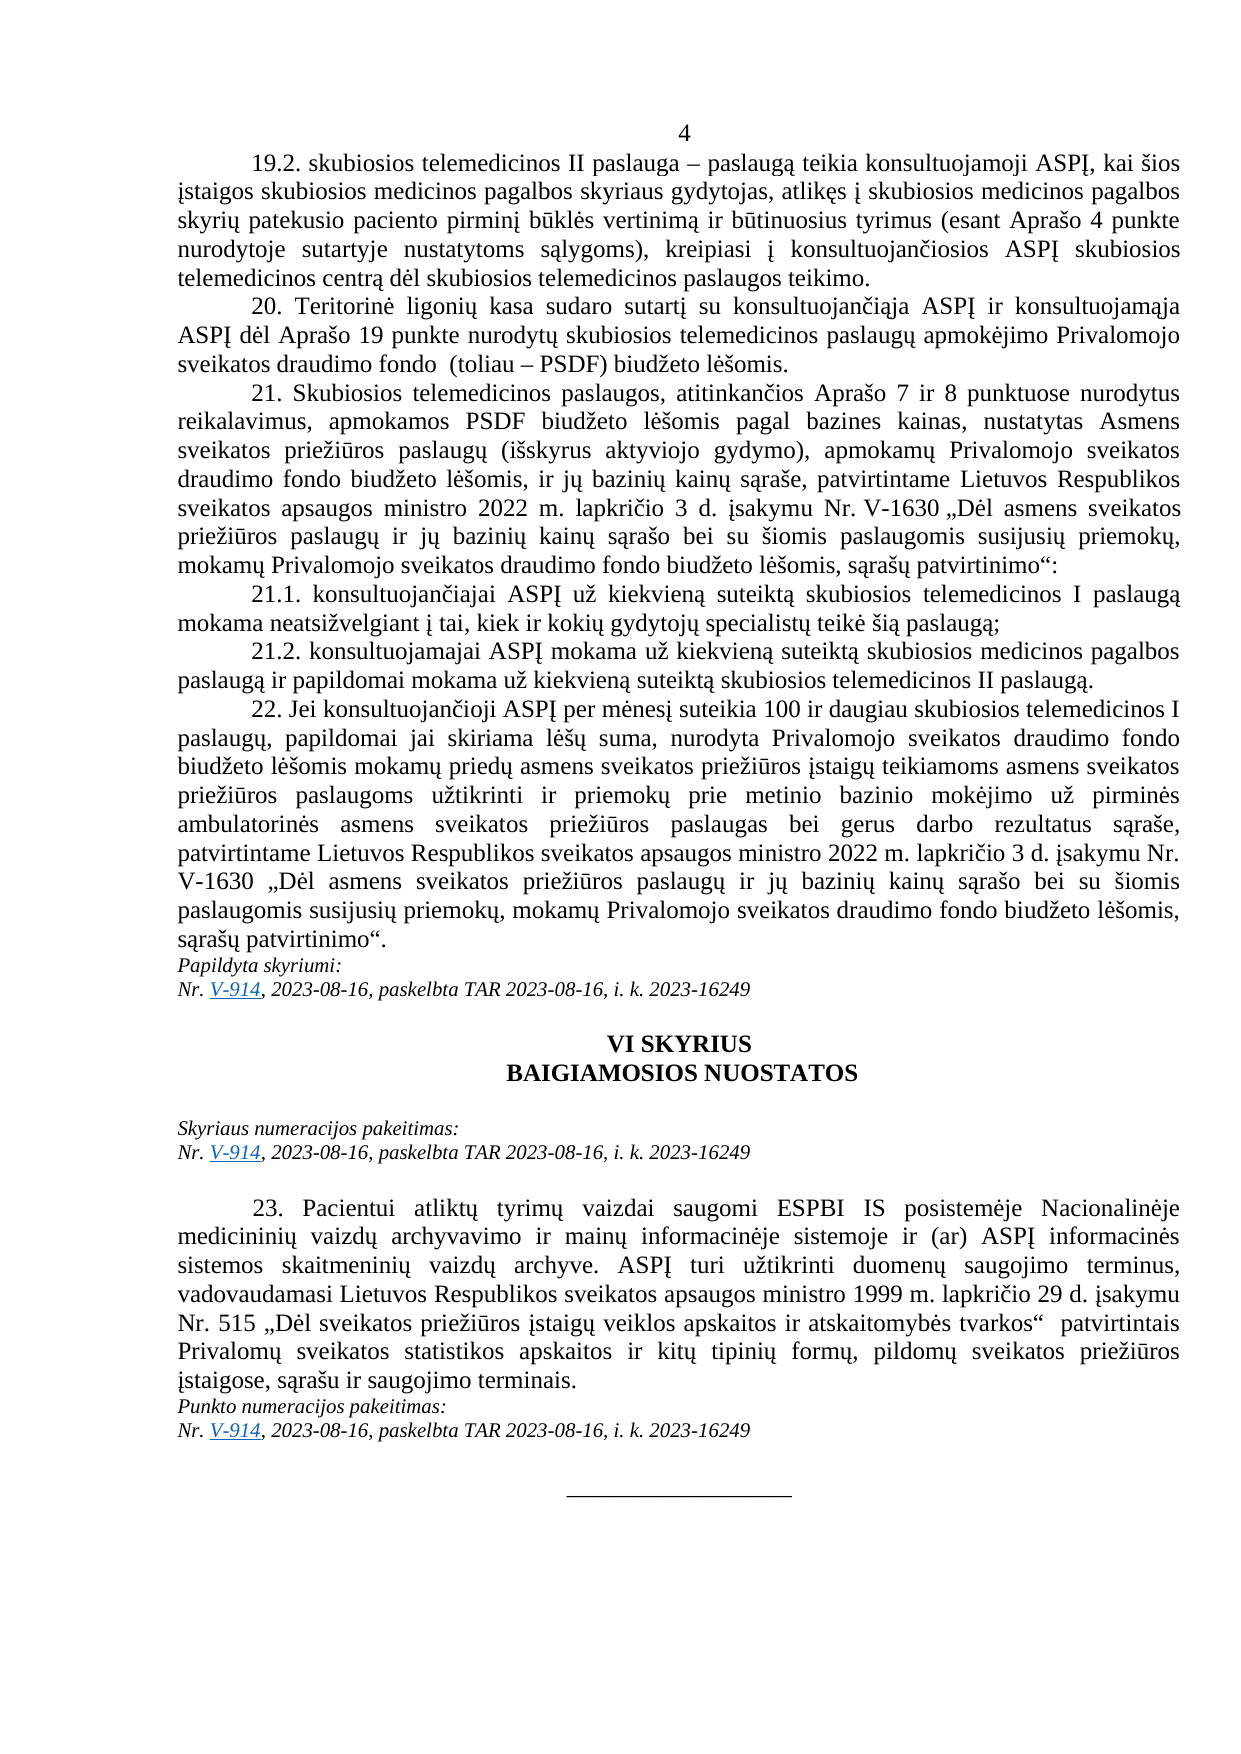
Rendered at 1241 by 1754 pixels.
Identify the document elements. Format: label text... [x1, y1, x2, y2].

text Nr. V-914, 2023-08-16, paskelbta TAR 2023-08-16, i. k. 2023-16249 [177, 1418, 1181, 1442]
text 21.1. konsultuojančiajai ASPĮ už kiekvieną suteiktą skubiosios telemedicinos I paslaugą mokama neatsižvelgiant į tai, kiek ir kokių gydytojų specialistų teikė šią paslaugą; [177, 579, 1181, 636]
text 22. Jei konsultuojančioji ASPĮ per mėnesį suteikia 100 ir daugiau skubiosios telemedicinos I paslaugų, papildomai jai skiriama lėšų suma, nurodyta Privalomojo sveikatos draudimo fondo biudžeto lėšomis mokamų priedų asmens sveikatos priežiūros įstaigų teikiamoms asmens sveikatos priežiūros paslaugoms užtikrinti ir priemokų prie metinio bazinio mokėjimo už pirminės ambulatorinės asmens sveikatos priežiūros paslaugas bei gerus darbo rezultatus sąraše, patvirtintame Lietuvos Respublikos sveikatos apsaugos ministro 2022 m. lapkričio 3 d. įsakymu Nr. V-1630 „Dėl asmens sveikatos priežiūros paslaugų ir jų bazinių kainų sąrašo bei su šiomis paslaugomis susijusių priemokų, mokamų Privalomojo sveikatos draudimo fondo biudžeto lėšomis, sąrašų patvirtinimo“. [177, 694, 1181, 953]
text 23. Pacientui atliktų tyrimų vaizdai saugomi ESPBI IS posistemėje Nacionalinėje medicininių vaizdų archyvavimo ir mainų informacinėje sistemoje ir (ar) ASPĮ informacinės sistemos skaitmeninių vaizdų archyve. ASPĮ turi užtikrinti duomenų saugojimo terminus, vadovaudamasi Lietuvos Respublikos sveikatos apsaugos ministro 1999 m. lapkričio 29 d. įsakymu Nr. 515 „Dėl sveikatos priežiūros įstaigų veiklos apskaitos ir atskaitomybės tvarkos“ patvirtintais Privalomų sveikatos statistikos apskaitos ir kitų tipinių formų, pildomų sveikatos priežiūros įstaigose, sąrašu ir saugojimo terminais. [177, 1193, 1181, 1394]
text 20. Teritorinė ligonių kasa sudaro sutartį su konsultuojančiąja ASPĮ ir konsultuojamąja ASPĮ dėl Aprašo 19 punkte nurodytų skubiosios telemedicinos paslaugų apmokėjimo Privalomojo sveikatos draudimo fondo (toliau – PSDF) biudžeto lėšomis. [177, 291, 1181, 378]
text 19.2. skubiosios telemedicinos II paslauga – paslaugą teikia konsultuojamoji ASPĮ, kai šios įstaigos skubiosios medicinos pagalbos skyriaus gydytojas, atlikęs į skubiosios medicinos pagalbos skyrių patekusio paciento pirminį būklės vertinimą ir būtinuosius tyrimus (esant Aprašo 4 punkte nurodytoje sutartyje nustatytoms sąlygoms), kreipiasi į konsultuojančiosios ASPĮ skubiosios telemedicinos centrą dėl skubiosios telemedicinos paslaugos teikimo. [177, 148, 1181, 291]
text Punkto numeracijos pakeitimas: [177, 1394, 1181, 1418]
text Skyriaus numeracijos pakeitimas: [177, 1116, 1181, 1140]
text Papildyta skyriumi: [177, 953, 1181, 977]
text 21.2. konsultuojamajai ASPĮ mokama už kiekvieną suteiktą skubiosios medicinos pagalbos paslaugą ir papildomai mokama už kiekvieną suteiktą skubiosios telemedicinos II paslaugą. [177, 636, 1181, 694]
text 21. Skubiosios telemedicinos paslaugos, atitinkančios Aprašo 7 ir 8 punktuose nurodytus reikalavimus, apmokamos PSDF biudžeto lėšomis pagal bazines kainas, nustatytas Asmens sveikatos priežiūros paslaugų (išskyrus aktyviojo gydymo), apmokamų Privalomojo sveikatos draudimo fondo biudžeto lėšomis, ir jų bazinių kainų sąraše, patvirtintame Lietuvos Respublikos sveikatos apsaugos ministro 2022 m. lapkričio 3 d. įsakymu Nr. V-1630 „Dėl asmens sveikatos priežiūros paslaugų ir jų bazinių kainų sąrašo bei su šiomis paslaugomis susijusių priemokų, mokamų Privalomojo sveikatos draudimo fondo biudžeto lėšomis, sąrašų patvirtinimo“: [177, 378, 1181, 579]
text Nr. V-914, 2023-08-16, paskelbta TAR 2023-08-16, i. k. 2023-16249 [177, 1140, 1181, 1164]
text VI SKYRIUS [177, 1029, 1181, 1058]
text BAIGIAMOSIOS NUOSTATOS [177, 1058, 1181, 1087]
text Nr. V-914, 2023-08-16, paskelbta TAR 2023-08-16, i. k. 2023-16249 [177, 977, 1181, 1001]
text __________________ [177, 1471, 1181, 1499]
